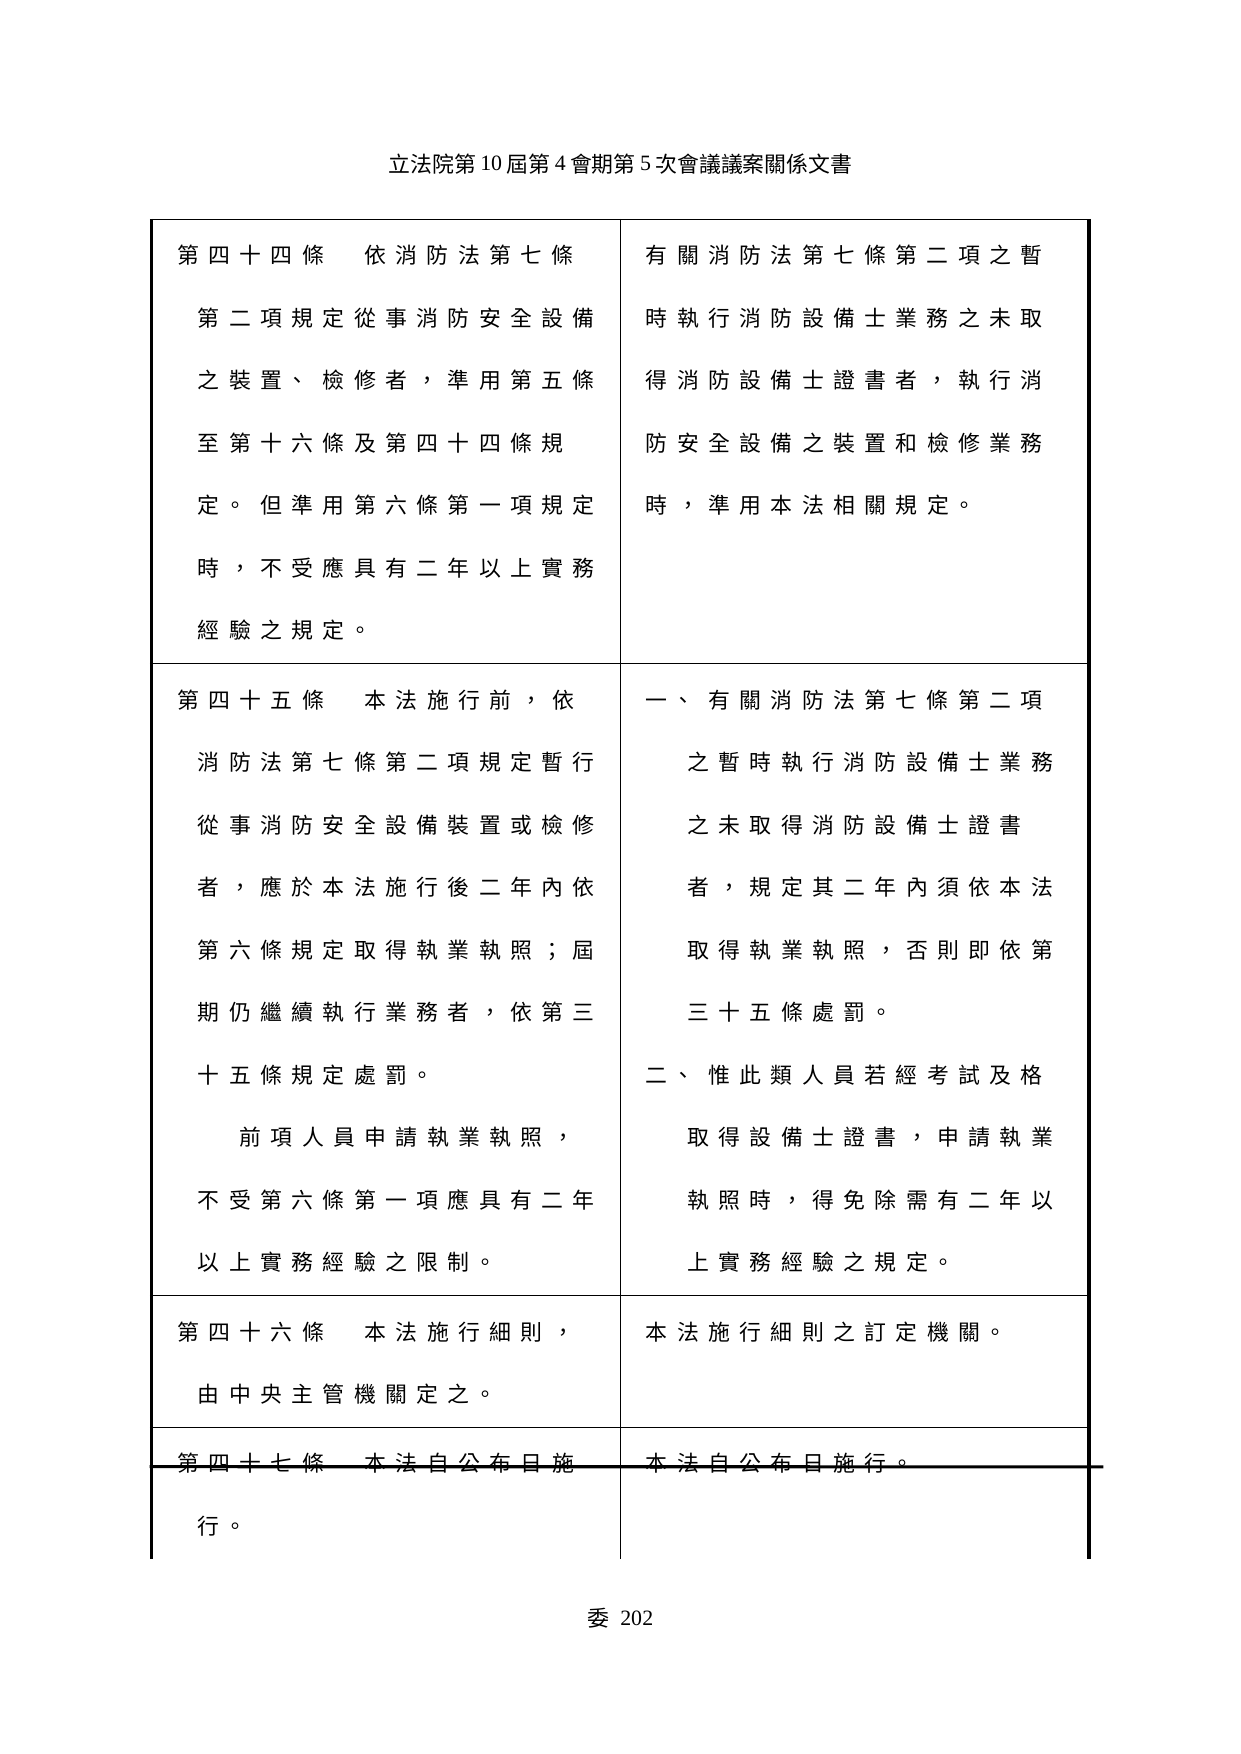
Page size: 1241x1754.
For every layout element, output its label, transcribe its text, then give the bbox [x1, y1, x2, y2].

table_cell 第四十四條 依消防法第七條第二項規定從事消防安全設備之裝置、檢修者，準用第五條至第十六條及第四十四條規定。但準用第六條第一項規定時，不受應具有二年以上實務經驗之規定。 [153, 220, 620, 663]
table_cell 第四十七條 本法自公布日施行。 [153, 1428, 620, 1465]
table_cell 本法自公布日施行。 [621, 1469, 1087, 1559]
table_cell 有關消防法第七條第二項之暫時執行消防設備士業務之未取得消防設備士證書者，執行消防安全設備之裝置和檢修業務時，準用本法相關規定。 [621, 220, 1087, 663]
table_cell 一、有關消防法第七條第二項之暫時執行消防設備士業務之未取得消防設備士證書者，規定其二年內須依本法取得執業執照，否則即依第三十五條處罰。 二、惟此類人員若經考試及格取得設備士證書，申請執業執照時，得免除需有二年以上實務經驗之規定。 [621, 664, 1087, 1295]
table_cell 本法自公布日施行。 [621, 1428, 1087, 1465]
table_cell 第四十六條 本法施行細則，由中央主管機關定之。 [153, 1296, 620, 1427]
table_cell 第四十七條 本法自公布日施行。 [153, 1469, 620, 1559]
table_cell 本法施行細則之訂定機關。 [621, 1296, 1087, 1427]
table_cell 第四十五條 本法施行前，依消防法第七條第二項規定暫行從事消防安全設備裝置或檢修者，應於本法施行後二年內依第六條規定取得執業執照；屆期仍繼續執行業務者，依第三十五條規定處罰。 前項人員申請執業執照，不受第六條第一項應具有二年以上實務經驗之限制。 [153, 664, 620, 1295]
